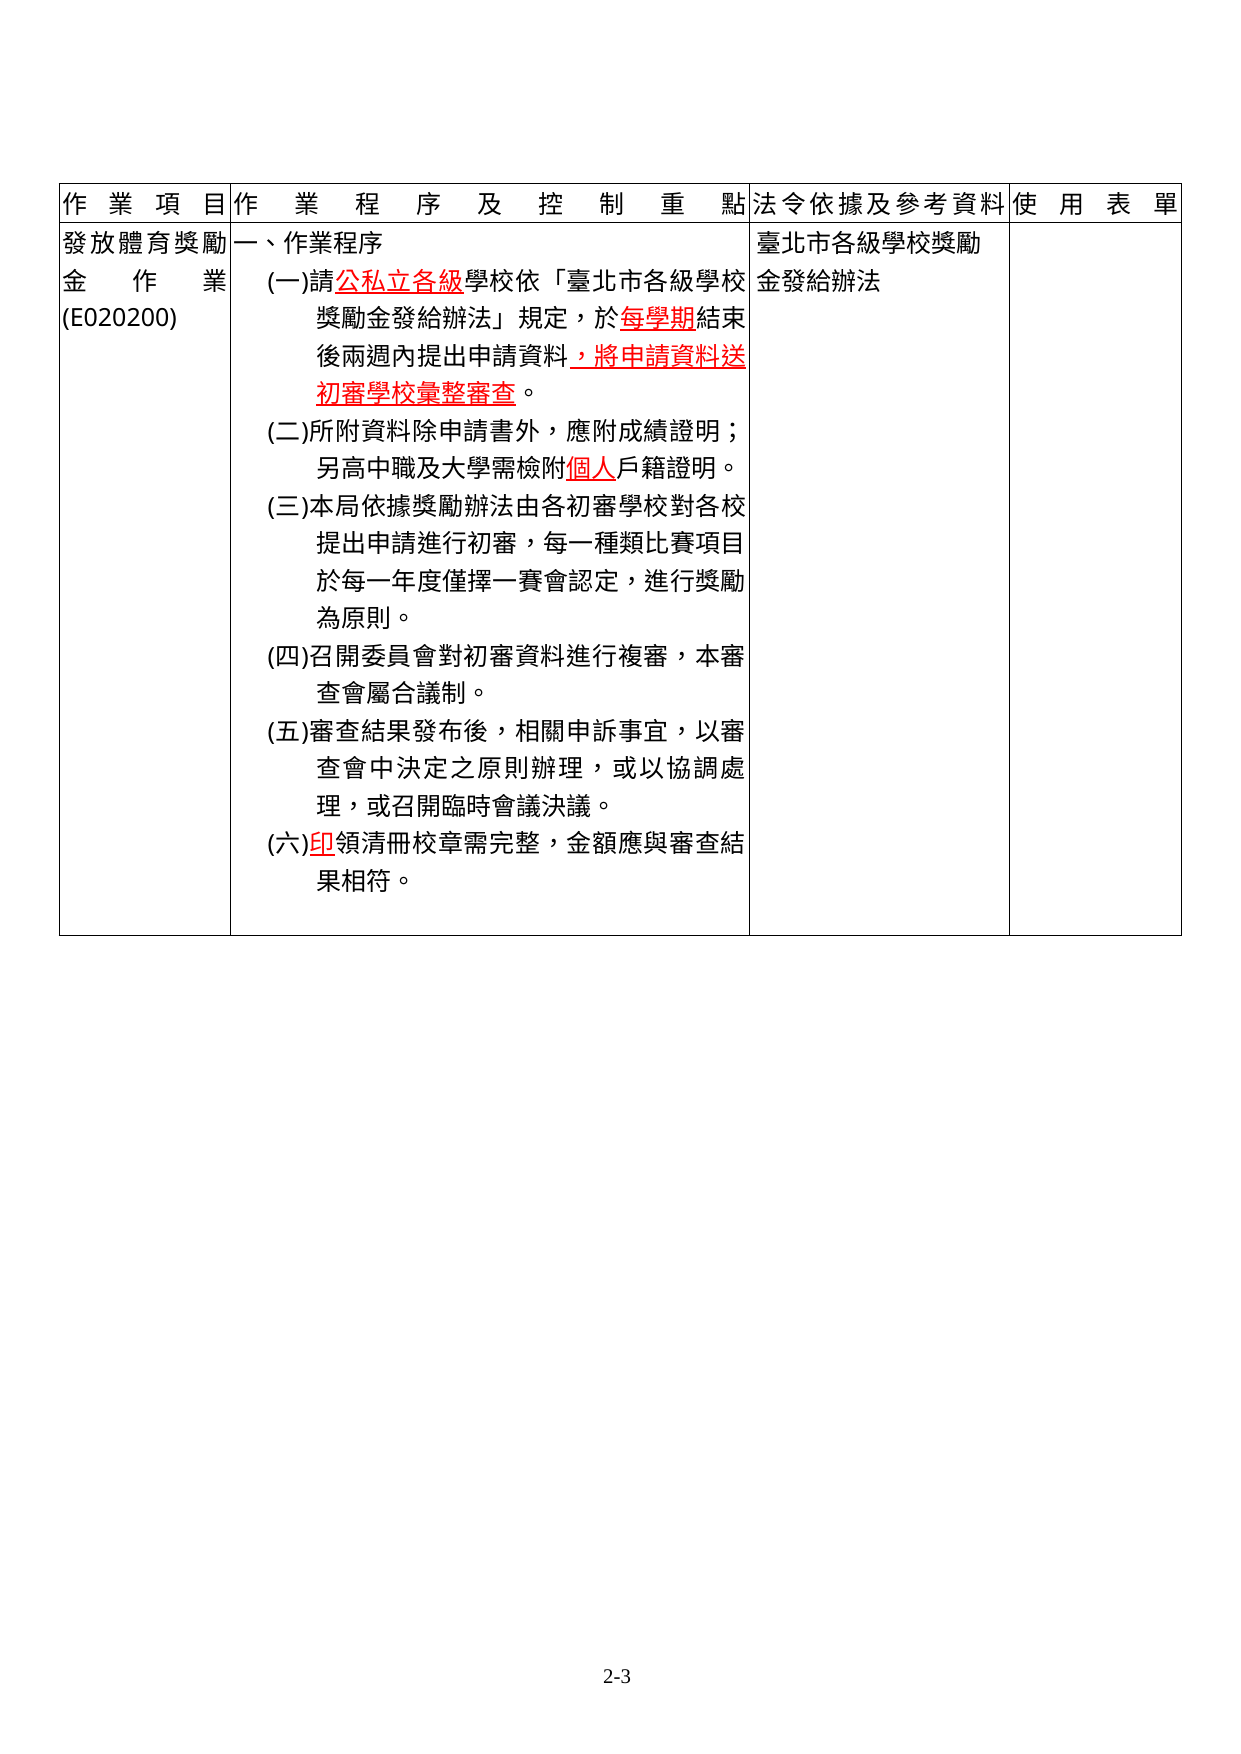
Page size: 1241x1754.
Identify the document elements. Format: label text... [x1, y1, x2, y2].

table_cell 一、作業程序 (一)請公私立各級學校依「臺北市各級學校獎勵金發給辦法」規定，於每學期結束後兩週內提出申請資料，將申請資料送初審學校彙整審查。 (二)所附資料除申請書外，應附成績證明；另高中職及大學需檢附個人戶籍證明。 (三)本局依據獎勵辦法由各初審學校對各校提出申請進行初審，每一種類比賽項目於每一年度僅擇一賽會認定，進行獎勵為原則。 (四)召開委員會對初審資料進行複審，本審查會屬合議制。 (五)審查結果發布後，相關申訴事宜，以審查會中決定之原則辦理，或以協調處理，或召開臨時會議決議。 (六)印領清冊校章需完整，金額應與審查結 果相符。 [231, 223, 749, 935]
table_header 作業項目 [60, 184, 230, 222]
table_header 作業程序及控制重點 [231, 184, 749, 222]
table_cell [1010, 223, 1181, 935]
table_header 法令依據及參考資料 [750, 184, 1009, 222]
table_cell 發放體育獎勵金作業 (E020200) [60, 223, 230, 935]
table_header 使用表單 [1010, 184, 1181, 222]
table_cell 臺北市各級學校獎勵金發給辦法 [750, 223, 1009, 935]
